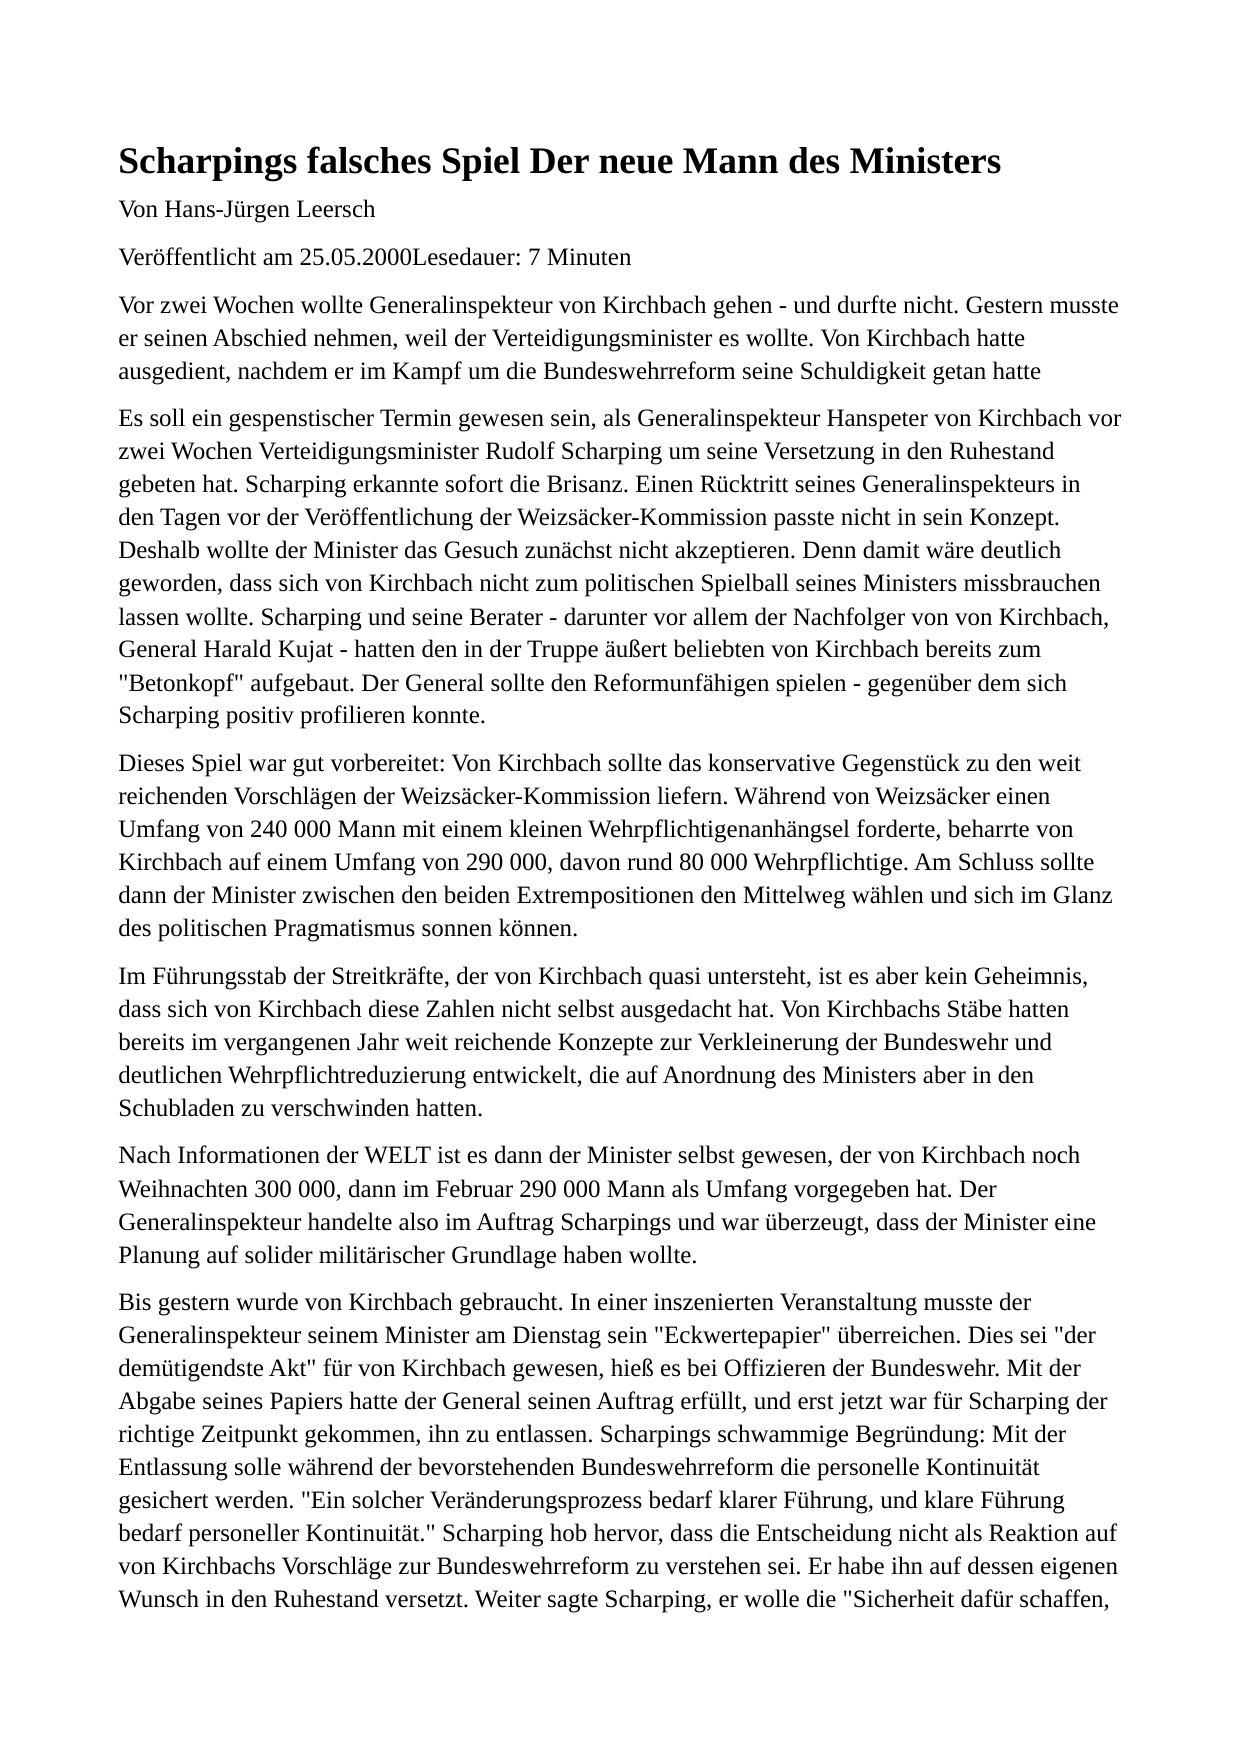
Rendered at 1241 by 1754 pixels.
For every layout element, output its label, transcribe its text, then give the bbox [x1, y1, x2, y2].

text Bis gestern wurde von Kirchbach gebraucht. In einer inszenierten Veranstaltung musste der Generalinspekteur seinem Minister am Dienstag sein "Eckwertepapier" überreichen. Dies sei "der demütigendste Akt" für von Kirchbach gewesen, hieß es bei Offizieren der Bundeswehr. Mit der Abgabe seines Papiers hatte der General seinen Auftrag erfüllt, und erst jetzt war für Scharping der richtige Zeitpunkt gekommen, ihn zu entlassen. Scharpings schwammige Begründung: Mit der Entlassung solle während der bevorstehenden Bundeswehrreform die personelle Kontinuität gesichert werden. "Ein solcher Veränderungsprozess bedarf klarer Führung, und klare Führung bedarf personeller Kontinuität." Scharping hob hervor, dass die Entscheidung nicht als Reaktion auf von Kirchbachs Vorschläge zur Bundeswehrreform zu verstehen sei. Er habe ihn auf dessen eigenen Wunsch in den Ruhestand versetzt. Weiter sagte Scharping, er wolle die "Sicherheit dafür schaffen, [118, 1287, 1122, 1613]
text Veröffentlicht am 25.05.2000Lesedauer: 7 Minuten [118, 242, 1122, 271]
subtitle Scharpings falsches Spiel Der neue Mann des Ministers [118, 139, 1122, 182]
text Vor zwei Wochen wollte Generalinspekteur von Kirchbach gehen - und durfte nicht. Gestern musste er seinen Abschied nehmen, weil der Verteidigungsminister es wollte. Von Kirchbach hatte ausgedient, nachdem er im Kampf um die Bundeswehrreform seine Schuldigkeit getan hatte [118, 290, 1122, 384]
text Dieses Spiel war gut vorbereitet: Von Kirchbach sollte das konservative Gegenstück zu den weit reichenden Vorschlägen der Weizsäcker-Kommission liefern. Während von Weizsäcker einen Umfang von 240 000 Mann mit einem kleinen Wehrpflichtigenanhängsel forderte, beharrte von Kirchbach auf einem Umfang von 290 000, davon rund 80 000 Wehrpflichtige. Am Schluss sollte dann der Minister zwischen den beiden Extrempositionen den Mittelweg wählen und sich im Glanz des politischen Pragmatismus sonnen können. [118, 748, 1122, 942]
text Es soll ein gespenstischer Termin gewesen sein, als Generalinspekteur Hanspeter von Kirchbach vor zwei Wochen Verteidigungsminister Rudolf Scharping um seine Versetzung in den Ruhestand gebeten hat. Scharping erkannte sofort die Brisanz. Einen Rücktritt seines Generalinspekteurs in den Tagen vor der Veröffentlichung der Weizsäcker-Kommission passte nicht in sein Konzept. Deshalb wollte der Minister das Gesuch zunächst nicht akzeptieren. Denn damit wäre deutlich geworden, dass sich von Kirchbach nicht zum politischen Spielball seines Ministers missbrauchen lassen wollte. Scharping und seine Berater - darunter vor allem der Nachfolger von von Kirchbach, General Harald Kujat - hatten den in der Truppe äußert beliebten von Kirchbach bereits zum "Betonkopf" aufgebaut. Der General sollte den Reformunfähigen spielen - gegenüber dem sich Scharping positiv profilieren konnte. [118, 403, 1122, 729]
text Im Führungsstab der Streitkräfte, der von Kirchbach quasi untersteht, ist es aber kein Geheimnis, dass sich von Kirchbach diese Zahlen nicht selbst ausgedacht hat. Von Kirchbachs Stäbe hatten bereits im vergangenen Jahr weit reichende Konzepte zur Verkleinerung der Bundeswehr und deutlichen Wehrpflichtreduzierung entwickelt, die auf Anordnung des Ministers aber in den Schubladen zu verschwinden hatten. [118, 961, 1122, 1122]
text Von Hans-Jürgen Leersch [118, 194, 1122, 223]
text Nach Informationen der WELT ist es dann der Minister selbst gewesen, der von Kirchbach noch Weihnachten 300 000, dann im Februar 290 000 Mann als Umfang vorgegeben hat. Der Generalinspekteur handelte also im Auftrag Scharpings und war überzeugt, dass der Minister eine Planung auf solider militärischer Grundlage haben wollte. [118, 1141, 1122, 1268]
